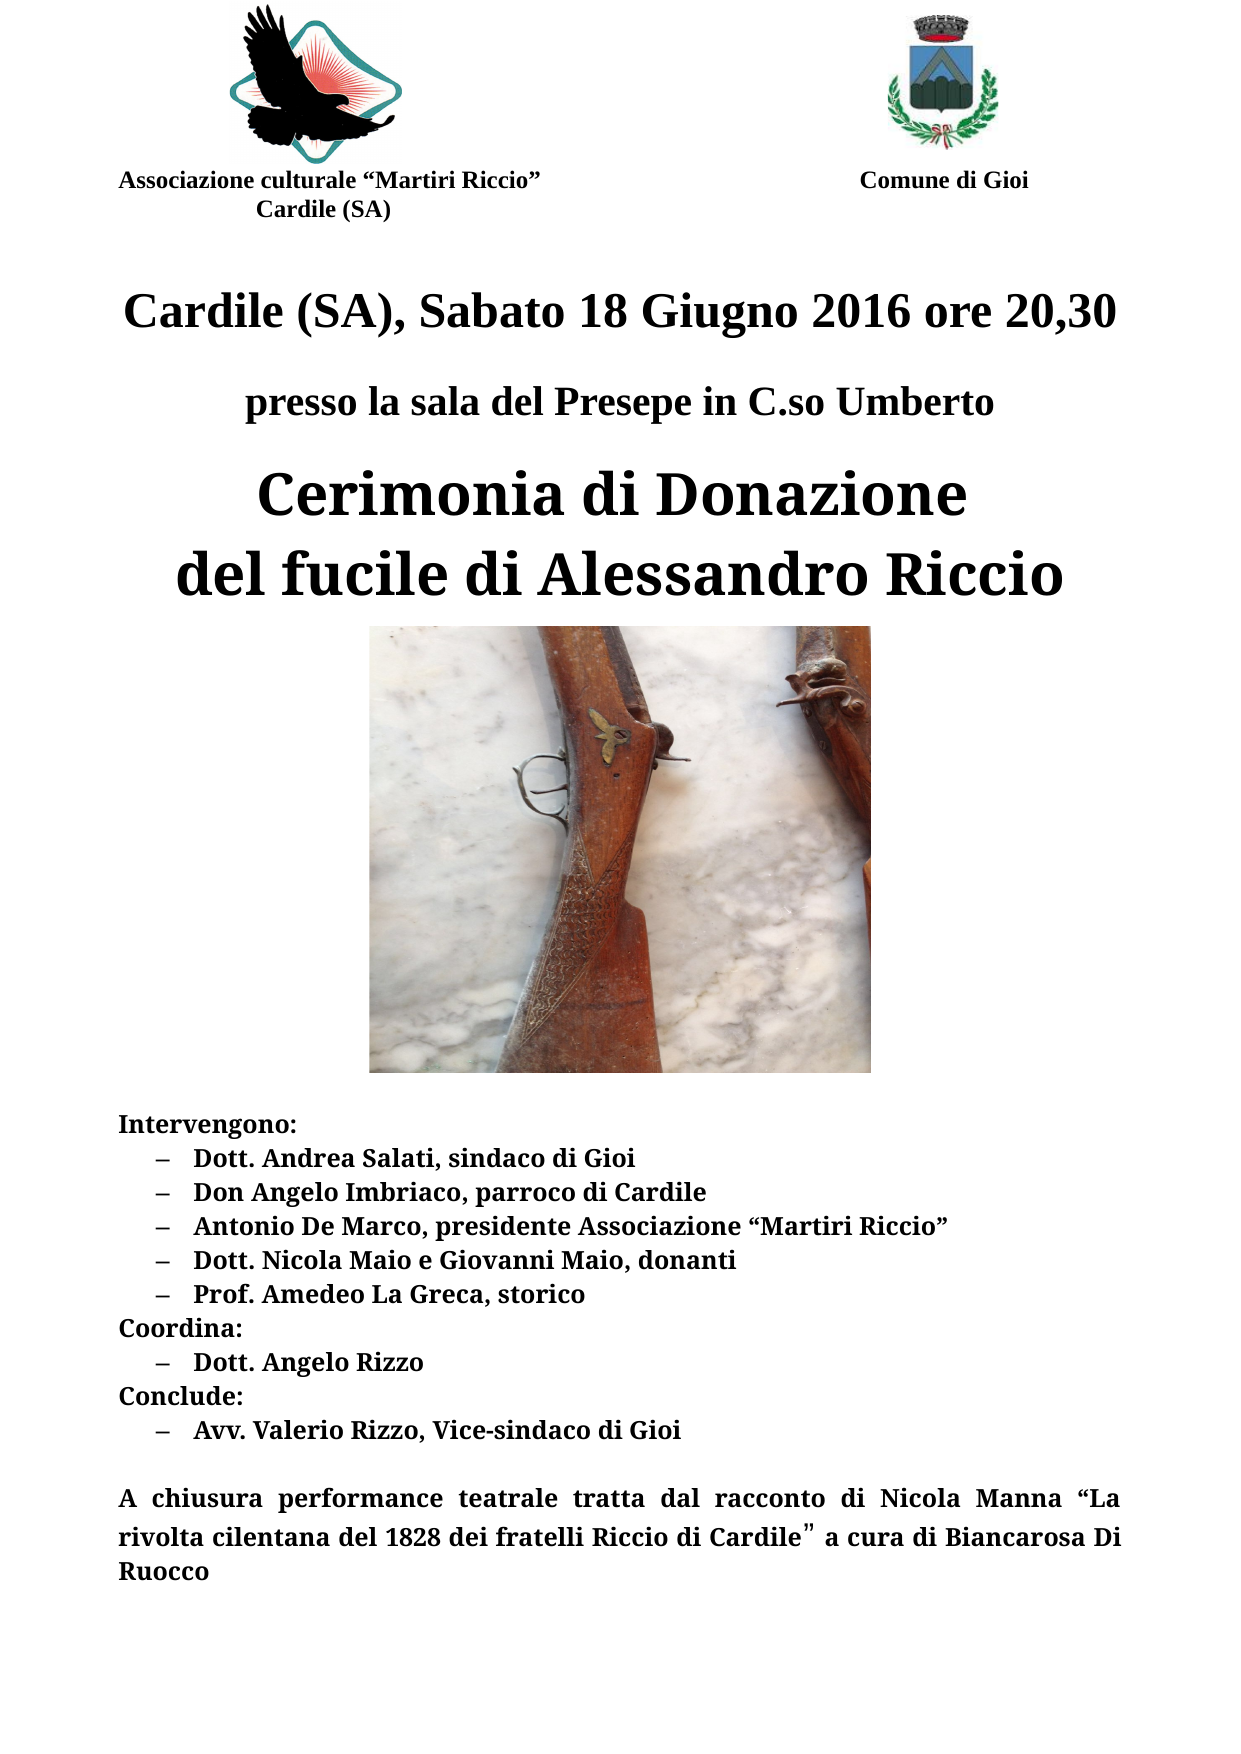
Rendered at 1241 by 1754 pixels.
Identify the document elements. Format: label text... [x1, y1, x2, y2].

list Dott. Nicola Maio e Giovanni Maio, donanti [156, 1243, 1122, 1277]
list Dott. Angelo Rizzo [156, 1345, 1122, 1379]
text A chiusura performance teatrale tratta dal racconto di Nicola Manna “La rivolta cilentana del 1828 dei fratelli Riccio di Cardile” a cura di Biancarosa Di Ruocco [118, 1481, 1122, 1587]
list Avv. Valerio Rizzo, Vice-sindaco di Gioi [156, 1413, 1122, 1447]
text Cardile (SA) [118, 194, 1122, 223]
picture [229, 1, 402, 164]
text Associazione culturale “Martiri Riccio” Comune di Gioi [118, 0, 1122, 194]
picture [887, 15, 999, 150]
list Dott. Andrea Salati, sindaco di Gioi [156, 1141, 1122, 1174]
text Cardile (SA), Sabato 18 Giugno 2016 ore 20,30 [118, 281, 1122, 338]
text del fucile di Alessandro Riccio [118, 532, 1122, 612]
list Prof. Amedeo La Greca, storico [156, 1277, 1122, 1311]
text Intervengono: [118, 1106, 1122, 1141]
list Antonio De Marco, presidente Associazione “Martiri Riccio” [156, 1209, 1122, 1243]
list Don Angelo Imbriaco, parroco di Cardile [156, 1174, 1122, 1209]
text Conclude: [118, 1379, 1122, 1413]
text Coordina: [118, 1311, 1122, 1345]
picture [369, 626, 871, 1073]
text presso la sala del Presepe in C.so Umberto [118, 376, 1122, 424]
text Cerimonia di Donazione [118, 453, 1122, 532]
